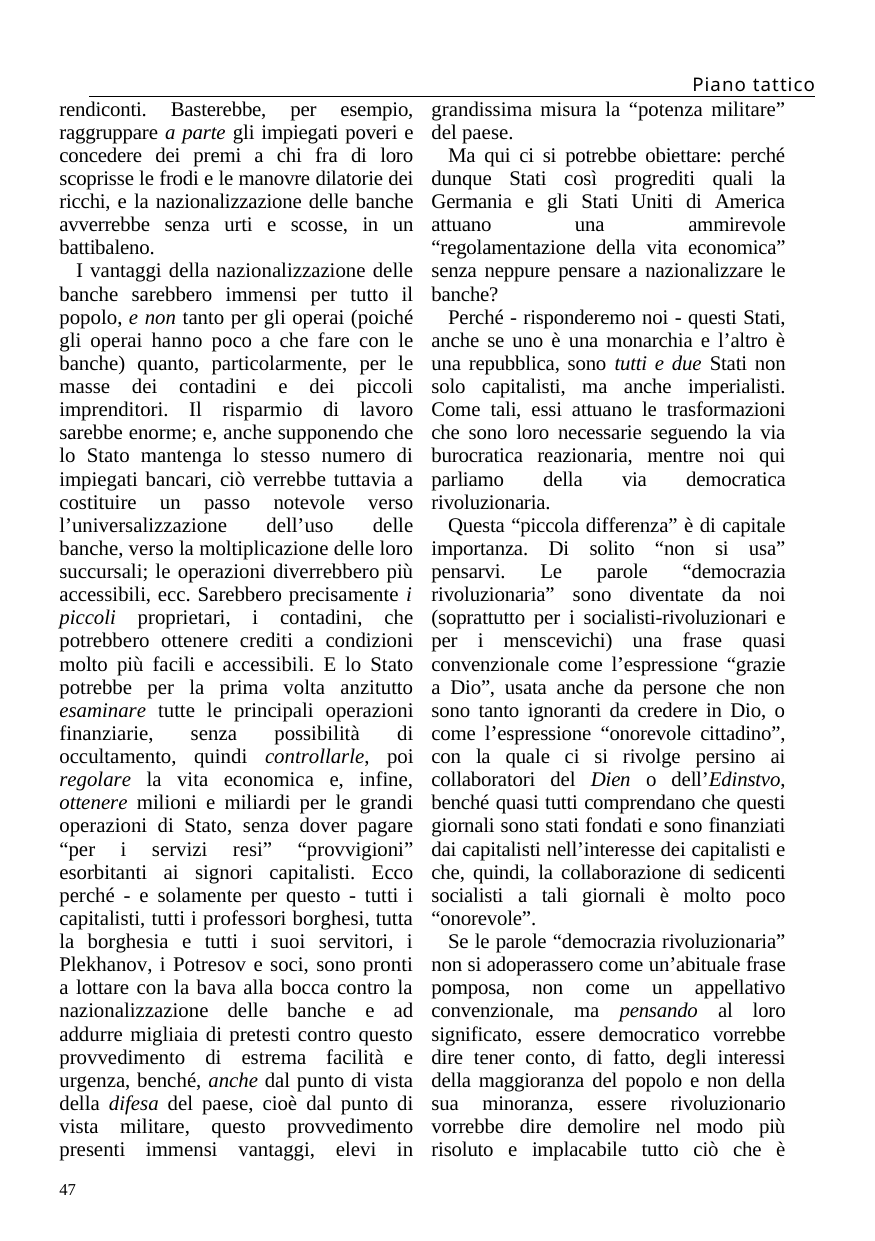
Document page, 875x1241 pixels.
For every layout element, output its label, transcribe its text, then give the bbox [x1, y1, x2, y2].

text Perché - risponderemo noi - questi Stati, anche se uno è una monarchia e l’altro è una repubblica, sono tutti e due Stati non solo capitalisti, ma anche imperialisti. Come tali, essi attuano le trasformazioni che sono loro necessarie seguendo la via burocratica reazionaria, mentre noi qui parliamo della via democratica rivoluzionaria. [431, 306, 786, 514]
text I vantaggi della nazionalizzazione delle banche sarebbero immensi per tutto il popolo, e non tanto per gli operai (poiché gli operai hanno poco a che fare con le banche) quanto, particolarmente, per le masse dei contadini e dei piccoli imprenditori. Il risparmio di lavoro sarebbe enorme; e, anche supponendo che lo Stato mantenga lo stesso numero di impiegati bancari, ciò verrebbe tuttavia a costituire un passo notevole verso l’universalizzazione dell’uso delle banche, verso la moltiplicazione delle loro succursali; le operazioni diverrebbero più accessibili, ecc. Sarebbero precisamente i piccoli proprietari, i contadini, che potrebbero ottenere crediti a condizioni molto più facili e accessibili. E lo Stato potrebbe per la prima volta anzitutto esaminare tutte le principali operazioni finanziarie, senza possibilità di occultamento, quindi controllarle, poi regolare la vita economica e, infine, ottenere milioni e miliardi per le grandi operazioni di Stato, senza dover pagare “per i servizi resi” “provvigioni” esorbitanti ai signori capitalisti. Ecco perché - e solamente per questo - tutti i capitalisti, tutti i professori borghesi, tutta la borghesia e tutti i suoi servitori, i Plekhanov, i Potresov e soci, sono pronti a lottare con la bava alla bocca contro la nazionalizzazione delle banche e ad addurre migliaia di pretesti contro questo provvedimento di estrema facilità e urgenza, benché, anche dal punto di vista della difesa del paese, cioè dal punto di vista militare, questo provvedimento presenti immensi vantaggi, elevi in [59, 259, 413, 1161]
text Questa “piccola differenza” è di capitale importanza. Di solito “non si usa” pensarvi. Le parole “democrazia rivoluzionaria” sono diventate da noi (soprattutto per i socialisti-rivoluzionari e per i menscevichi) una frase quasi convenzionale come l’espressione “grazie a Dio”, usata anche da persone che non sono tanto ignoranti da credere in Dio, o come l’espressione “onorevole cittadino”, con la quale ci si rivolge persino ai collaboratori del Dien o dell’Edinstvo, benché quasi tutti comprendano che questi giornali sono stati fondati e sono finanziati dai capitalisti nell’interesse dei capitalisti e che, quindi, la collaborazione di sedicenti socialisti a tali giornali è molto poco “onorevole”. [431, 514, 786, 930]
text Piano tattico [88, 71, 815, 96]
text rendiconti. Basterebbe, per esempio, raggruppare a parte gli impiegati poveri e concedere dei premi a chi fra di loro scoprisse le frodi e le manovre dilatorie dei ricchi, e la nazionalizzazione delle banche avverrebbe senza urti e scosse, in un battibaleno. [59, 94, 413, 259]
text grandissima misura la “potenza militare” del paese. [431, 97, 786, 144]
text Ma qui ci si potrebbe obiettare: perché dunque Stati così progrediti quali la Germania e gli Stati Uniti di America attuano una ammirevole “regolamentazione della vita economica” senza neppure pensare a nazionalizzare le banche? [431, 144, 786, 306]
text Se le parole “democrazia rivoluzionaria” non si adoperassero come un’abituale frase pomposa, non come un appellativo convenzionale, ma pensando al loro significato, essere democratico vorrebbe dire tener conto, di fatto, degli interessi della maggioranza del popolo e non della sua minoranza, essere rivoluzionario vorrebbe dire demolire nel modo più risoluto e implacabile tutto ciò che è [431, 930, 786, 1161]
